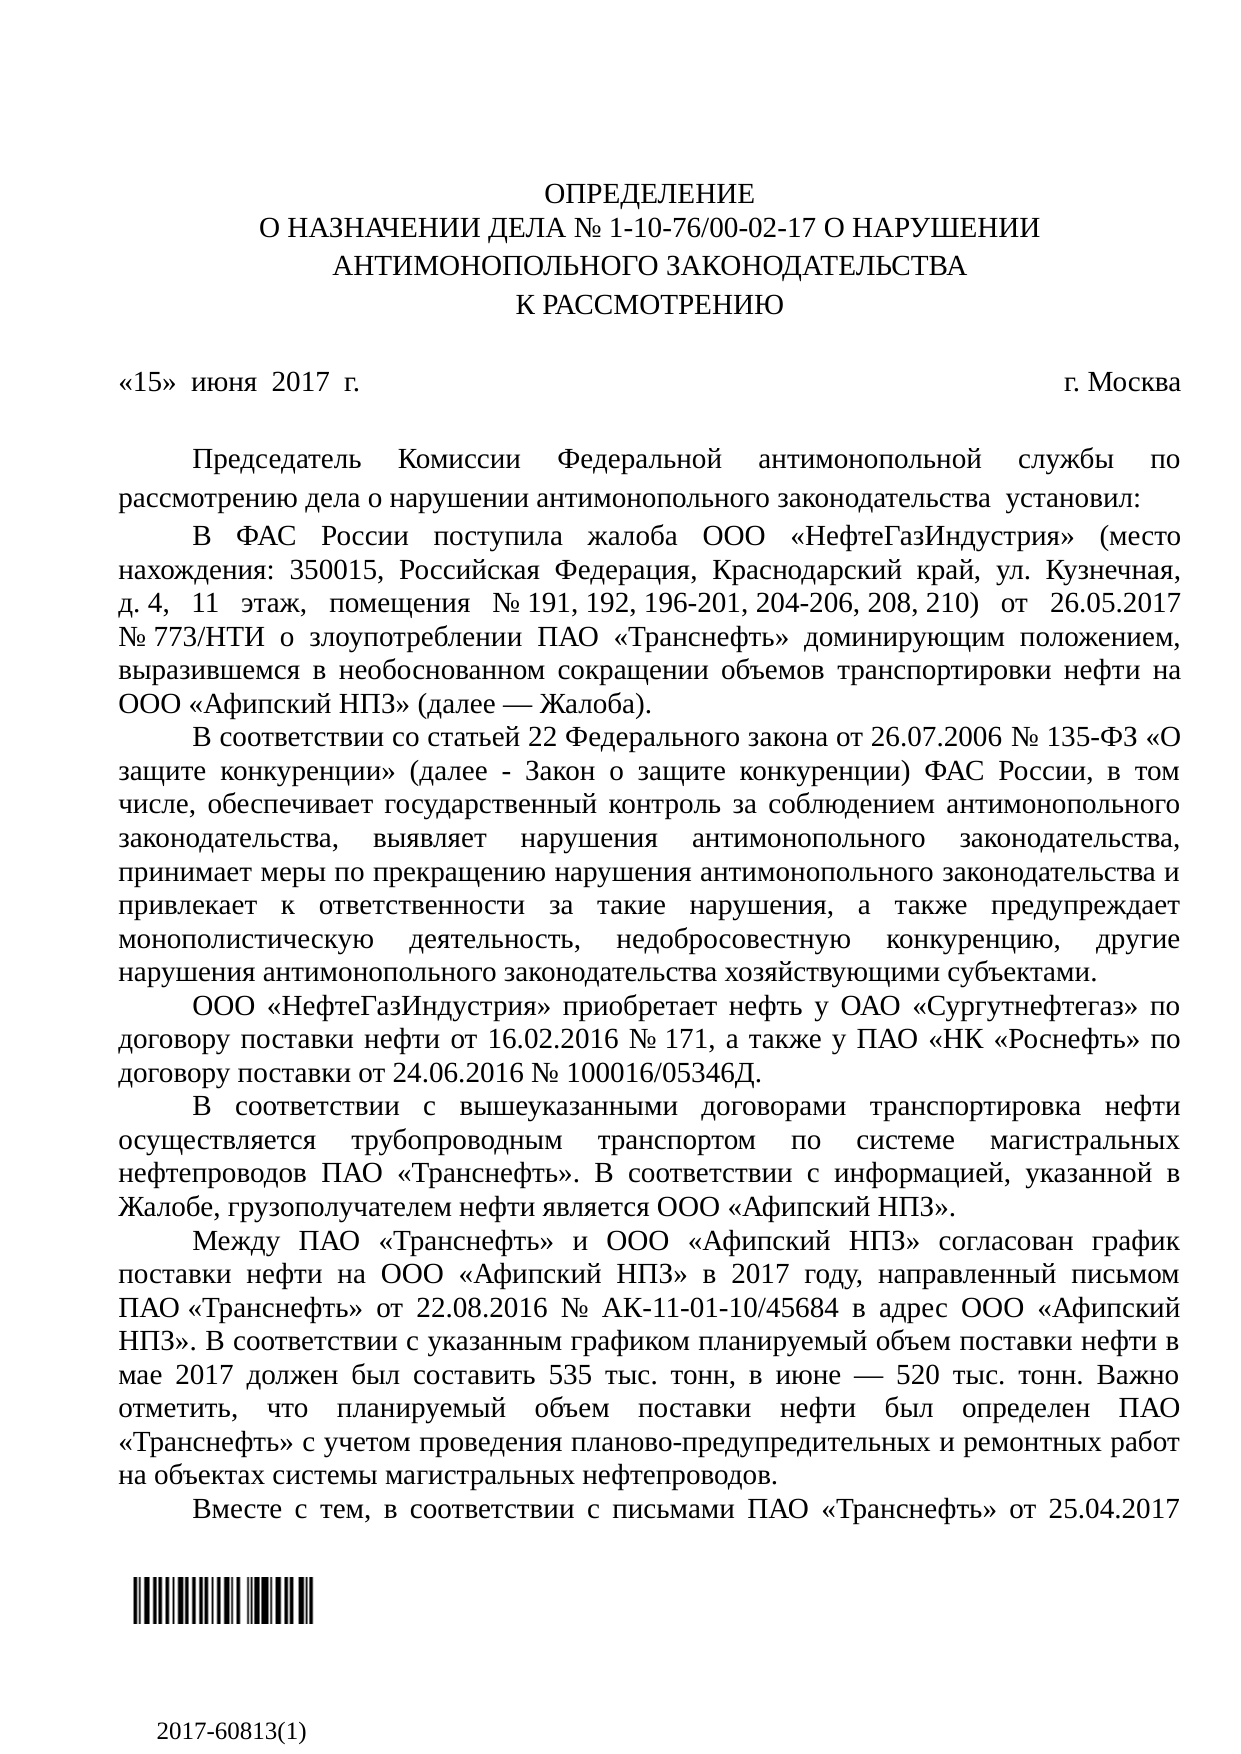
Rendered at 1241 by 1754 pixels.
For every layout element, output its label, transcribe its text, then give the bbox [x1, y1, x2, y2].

picture [118, 1577, 331, 1624]
text К РАССМОТРЕНИЮ [118, 287, 1181, 321]
text Между ПАО «Транснефть» и ООО «Афипский НПЗ» согласован график поставки нефти на ООО «Афипский НПЗ» в 2017 году, направленный письмом ПАО «Транснефть» от 22.08.2016 № АК-11-01-10/45684 в адрес ООО «Афипский НПЗ». В соответствии с указанным графиком планируемый объем поставки нефти в мае 2017 должен был составить 535 тыс. тонн, в июне — 520 тыс. тонн. Важно отметить, что планируемый объем поставки нефти был определен ПАО «Транснефть» с учетом проведения планово-предупредительных и ремонтных работ на объектах системы магистральных нефтепроводов. [118, 1223, 1181, 1491]
text В соответствии с вышеуказанными договорами транспортировка нефти осуществляется трубопроводным транспортом по системе магистральных нефтепроводов ПАО «Транснефть». В соответствии с информацией, указанной в Жалобе, грузополучателем нефти является ООО «Афипский НПЗ». [118, 1088, 1181, 1223]
text АНТИМОНОПОЛЬНОГО ЗАКОНОДАТЕЛЬСТВА [118, 248, 1181, 282]
text В соответствии со статьей 22 Федерального закона от 26.07.2006 № 135-ФЗ «О защите конкуренции» (далее - Закон о защите конкуренции) ФАС России, в том числе, обеспечивает государственный контроль за соблюдением антимонопольного законодательства, выявляет нарушения антимонопольного законодательства, принимает меры по прекращению нарушения антимонопольного законодательства и привлекает к ответственности за такие нарушения, а также предупреждает монополистическую деятельность, недобросовестную конкуренцию, другие нарушения антимонопольного законодательства хозяйствующими субъектами. [118, 719, 1181, 988]
text «15» июня 2017 г. г. Москва [118, 364, 1181, 436]
text Вместе с тем, в соответствии с письмами ПАО «Транснефть» от 25.04.2017 [118, 1491, 1181, 1524]
text Председатель Комиссии Федеральной антимонопольной службы по рассмотрению дела о нарушении антимонопольного законодательства установил: [118, 441, 1181, 513]
text В ФАС России поступила жалоба ООО «НефтеГазИндустрия» (место нахождения: 350015, Российская Федерация, Краснодарский край, ул. Кузнечная, д. 4, 11 этаж, помещения № 191, 192, 196-201, 204-206, 208, 210) от 26.05.2017 № 773/НТИ о злоупотреблении ПАО «Транснефть» доминирующим положением, выразившемся в необоснованном сокращении объемов транспортировки нефти на ООО «Афипский НПЗ» (далее — Жалоба). [118, 518, 1181, 719]
text О НАЗНАЧЕНИИ ДЕЛА № 1-10-76/00-02-17 О НАРУШЕНИИ [118, 210, 1181, 243]
text ООО «НефтеГазИндустрия» приобретает нефть у ОАО «Сургутнефтегаз» по договору поставки нефти от 16.02.2016 № 171, а также у ПАО «НК «Роснефть» по договору поставки от 24.06.2016 № 100016/05346Д. [118, 988, 1181, 1088]
text ОПРЕДЕЛЕНИЕ [118, 176, 1181, 210]
